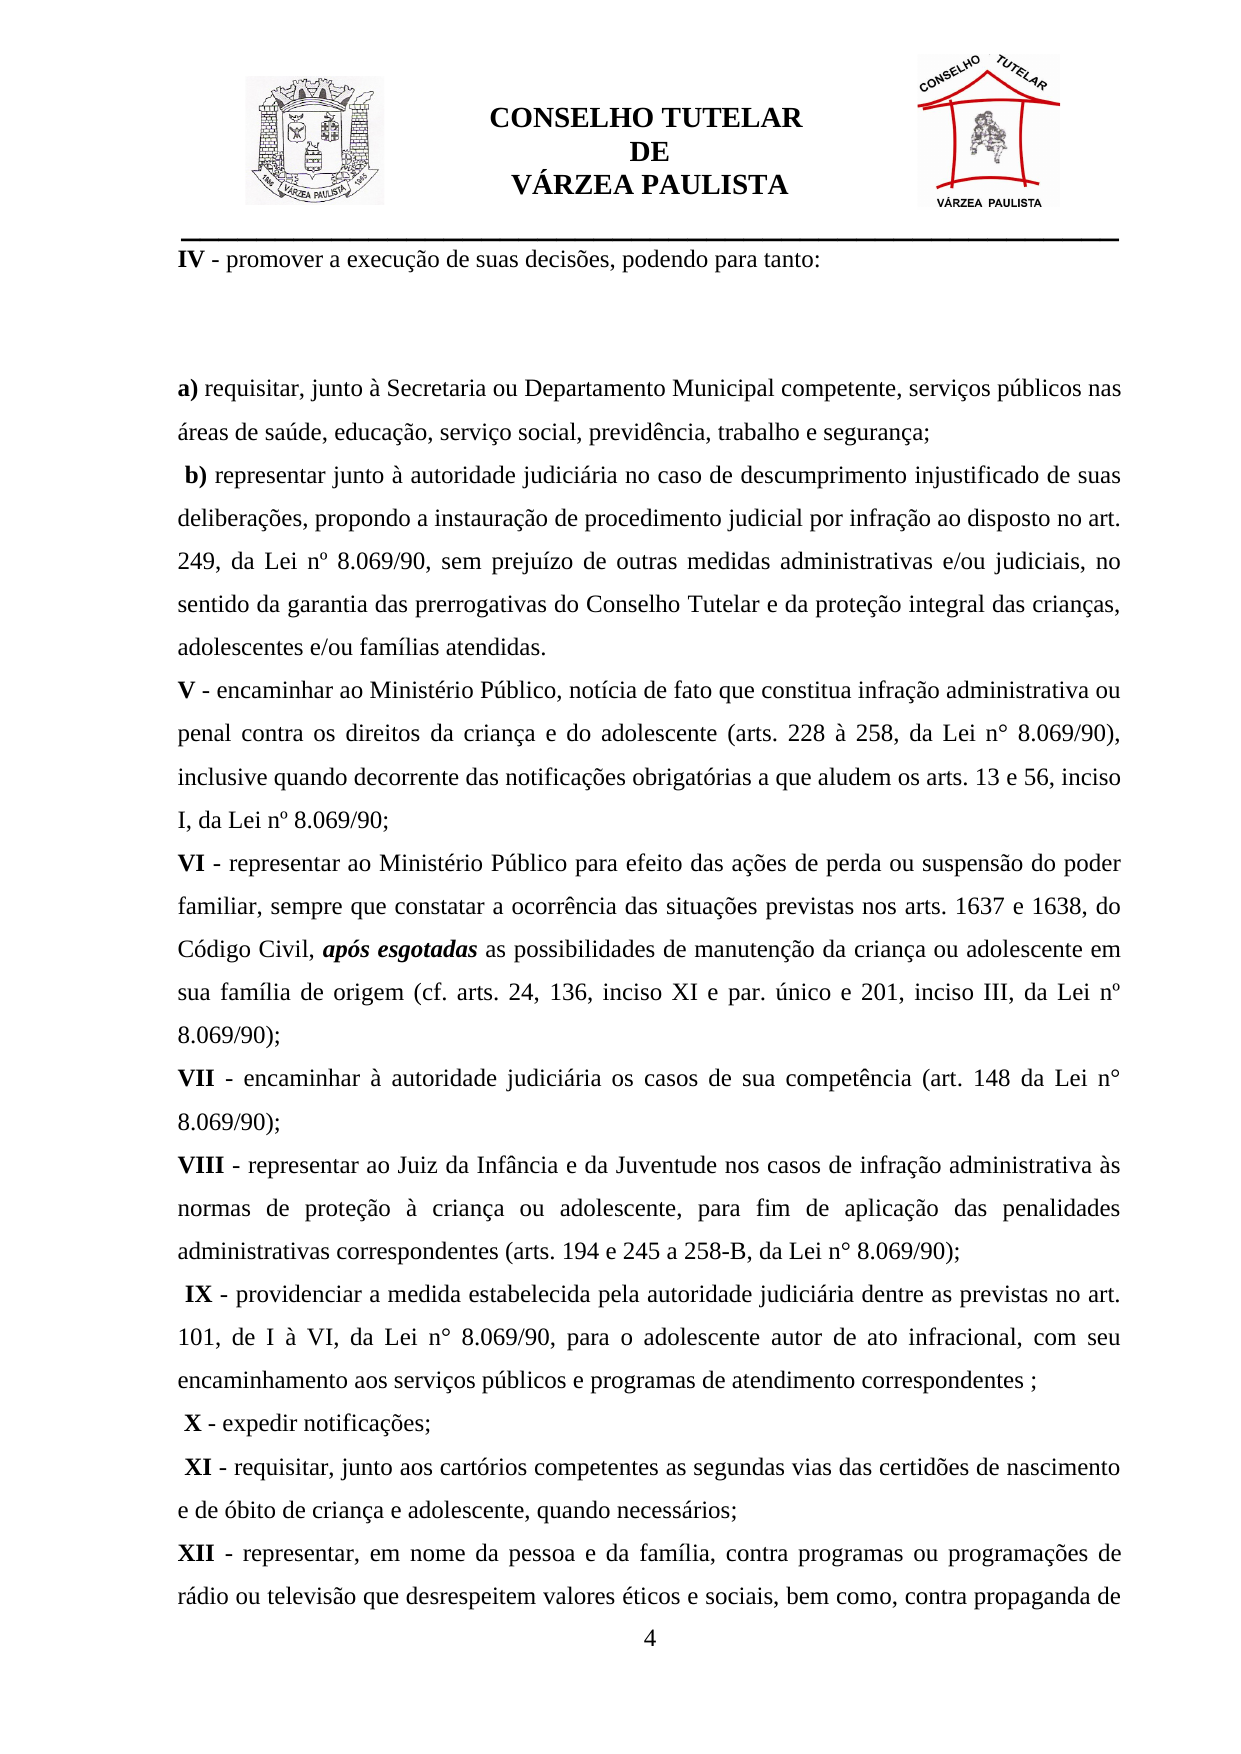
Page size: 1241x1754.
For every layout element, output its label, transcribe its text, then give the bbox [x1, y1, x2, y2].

text VI - representar ao Ministério Público para efeito das ações de perda ou suspensão do poder familiar, sempre que constatar a ocorrência das situações previstas nos arts. 1637 e 1638, do Código Civil, após esgotadas as possibilidades de manutenção da criança ou adolescente em sua família de origem (cf. arts. 24, 136, inciso XI e par. único e 201, inciso III, da Lei nº 8.069/90); [177, 848, 1122, 1049]
text XII - representar, em nome da pessoa e da família, contra programas ou programações de rádio ou televisão que desrespeitem valores éticos e sociais, bem como, contra propaganda de [177, 1538, 1122, 1610]
text IV - promover a execução de suas decisões, podendo para tanto: [177, 244, 1122, 273]
text IX - providenciar a medida estabelecida pela autoridade judiciária dentre as previstas no art. 101, de I à VI, da Lei n° 8.069/90, para o adolescente autor de ato infracional, com seu encaminhamento aos serviços públicos e programas de atendimento correspondentes ; [177, 1279, 1122, 1394]
text b) representar junto à autoridade judiciária no caso de descumprimento injustificado de suas deliberações, propondo a instauração de procedimento judicial por infração ao disposto no art. 249, da Lei nº 8.069/90, sem prejuízo de outras medidas administrativas e/ou judiciais, no sentido da garantia das prerrogativas do Conselho Tutelar e da proteção integral das crianças, adolescentes e/ou famílias atendidas. [177, 460, 1122, 661]
picture [917, 54, 1061, 210]
text XI - requisitar, junto aos cartórios competentes as segundas vias das certidões de nascimento e de óbito de criança e adolescente, quando necessários; [177, 1452, 1122, 1523]
text a) requisitar, junto à Secretaria ou Departamento Municipal competente, serviços públicos nas áreas de saúde, educação, serviço social, previdência, trabalho e segurança; [177, 373, 1122, 445]
text VIII - representar ao Juiz da Infância e da Juventude nos casos de infração administrativa às normas de proteção à criança ou adolescente, para fim de aplicação das penalidades administrativas correspondentes (arts. 194 e 245 a 258-B, da Lei n° 8.069/90); [177, 1150, 1122, 1265]
picture [245, 76, 385, 205]
text VII - encaminhar à autoridade judiciária os casos de sua competência (art. 148 da Lei n° 8.069/90); [177, 1063, 1122, 1135]
text X - expedir notificações; [177, 1408, 1122, 1437]
text V - encaminhar ao Ministério Público, notícia de fato que constitua infração administrativa ou penal contra os direitos da criança e do adolescente (arts. 228 à 258, da Lei n° 8.069/90), inclusive quando decorrente das notificações obrigatórias a que aludem os arts. 13 e 56, inciso I, da Lei nº 8.069/90; [177, 675, 1122, 833]
